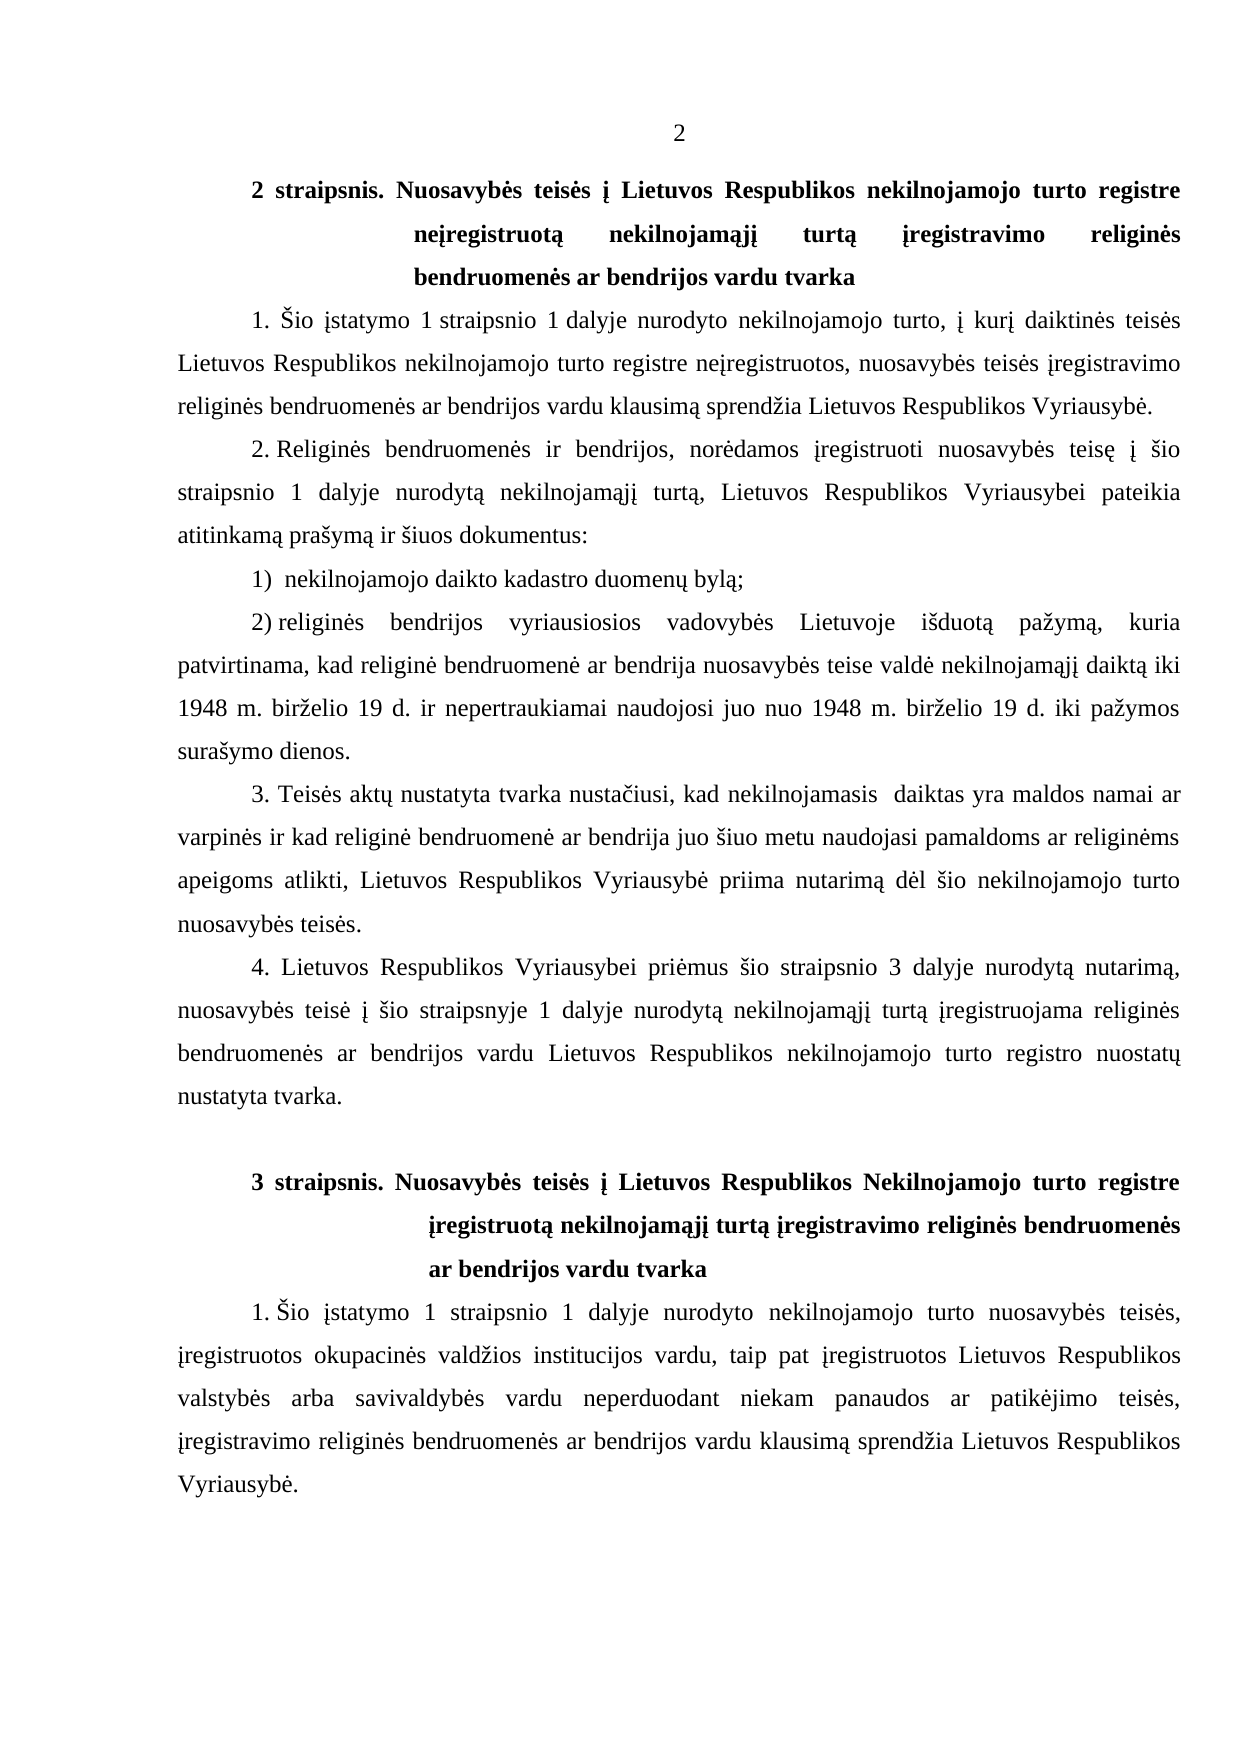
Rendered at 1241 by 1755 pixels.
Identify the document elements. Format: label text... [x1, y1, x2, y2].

text 2) religinės bendrijos vyriausiosios vadovybės Lietuvoje išduotą pažymą, kuria patvirtinama, kad religinė bendruomenė ar bendrija nuosavybės teise valdė nekilnojamąjį daiktą iki 1948 m. birželio 19 d. ir nepertraukiamai naudojosi juo nuo 1948 m. birželio 19 d. iki pažymos surašymo dienos. [177, 607, 1181, 765]
text 3. Teisės aktų nustatyta tvarka nustačiusi, kad nekilnojamasis daiktas yra maldos namai ar varpinės ir kad religinė bendruomenė ar bendrija juo šiuo metu naudojasi pamaldoms ar religinėms apeigoms atlikti, Lietuvos Respublikos Vyriausybė priima nutarimą dėl šio nekilnojamojo turto nuosavybės teisės. [177, 779, 1181, 937]
text 1) nekilnojamojo daikto kadastro duomenų bylą; [177, 564, 1181, 592]
text 1. Šio įstatymo 1 straipsnio 1 dalyje nurodyto nekilnojamojo turto nuosavybės teisės, įregistruotos okupacinės valdžios institucijos vardu, taip pat įregistruotos Lietuvos Respublikos valstybės arba savivaldybės vardu neperduodant niekam panaudos ar patikėjimo teisės, įregistravimo religinės bendruomenės ar bendrijos vardu klausimą sprendžia Lietuvos Respublikos Vyriausybė. [177, 1297, 1181, 1498]
text 3 straipsnis. Nuosavybės teisės į Lietuvos Respublikos Nekilnojamojo turto registre įregistruotą nekilnojamąjį turtą įregistravimo religinės bendruomenės ar bendrijos vardu tvarka [251, 1167, 1181, 1282]
text 1. Šio įstatymo 1 straipsnio 1 dalyje nurodyto nekilnojamojo turto, į kurį daiktinės teisės Lietuvos Respublikos nekilnojamojo turto registre neįregistruotos, nuosavybės teisės įregistravimo religinės bendruomenės ar bendrijos vardu klausimą sprendžia Lietuvos Respublikos Vyriausybė. [177, 305, 1181, 420]
text 2 straipsnis. Nuosavybės teisės į Lietuvos Respublikos nekilnojamojo turto registre neįregistruotą nekilnojamąjį turtą įregistravimo religinės bendruomenės ar bendrijos vardu tvarka [251, 176, 1181, 291]
text 2. Religinės bendruomenės ir bendrijos, norėdamos įregistruoti nuosavybės teisę į šio straipsnio 1 dalyje nurodytą nekilnojamąjį turtą, Lietuvos Respublikos Vyriausybei pateikia atitinkamą prašymą ir šiuos dokumentus: [177, 434, 1181, 549]
text 4. Lietuvos Respublikos Vyriausybei priėmus šio straipsnio 3 dalyje nurodytą nutarimą, nuosavybės teisė į šio straipsnyje 1 dalyje nurodytą nekilnojamąjį turtą įregistruojama religinės bendruomenės ar bendrijos vardu Lietuvos Respublikos nekilnojamojo turto registro nuostatų nustatyta tvarka. [177, 952, 1181, 1110]
